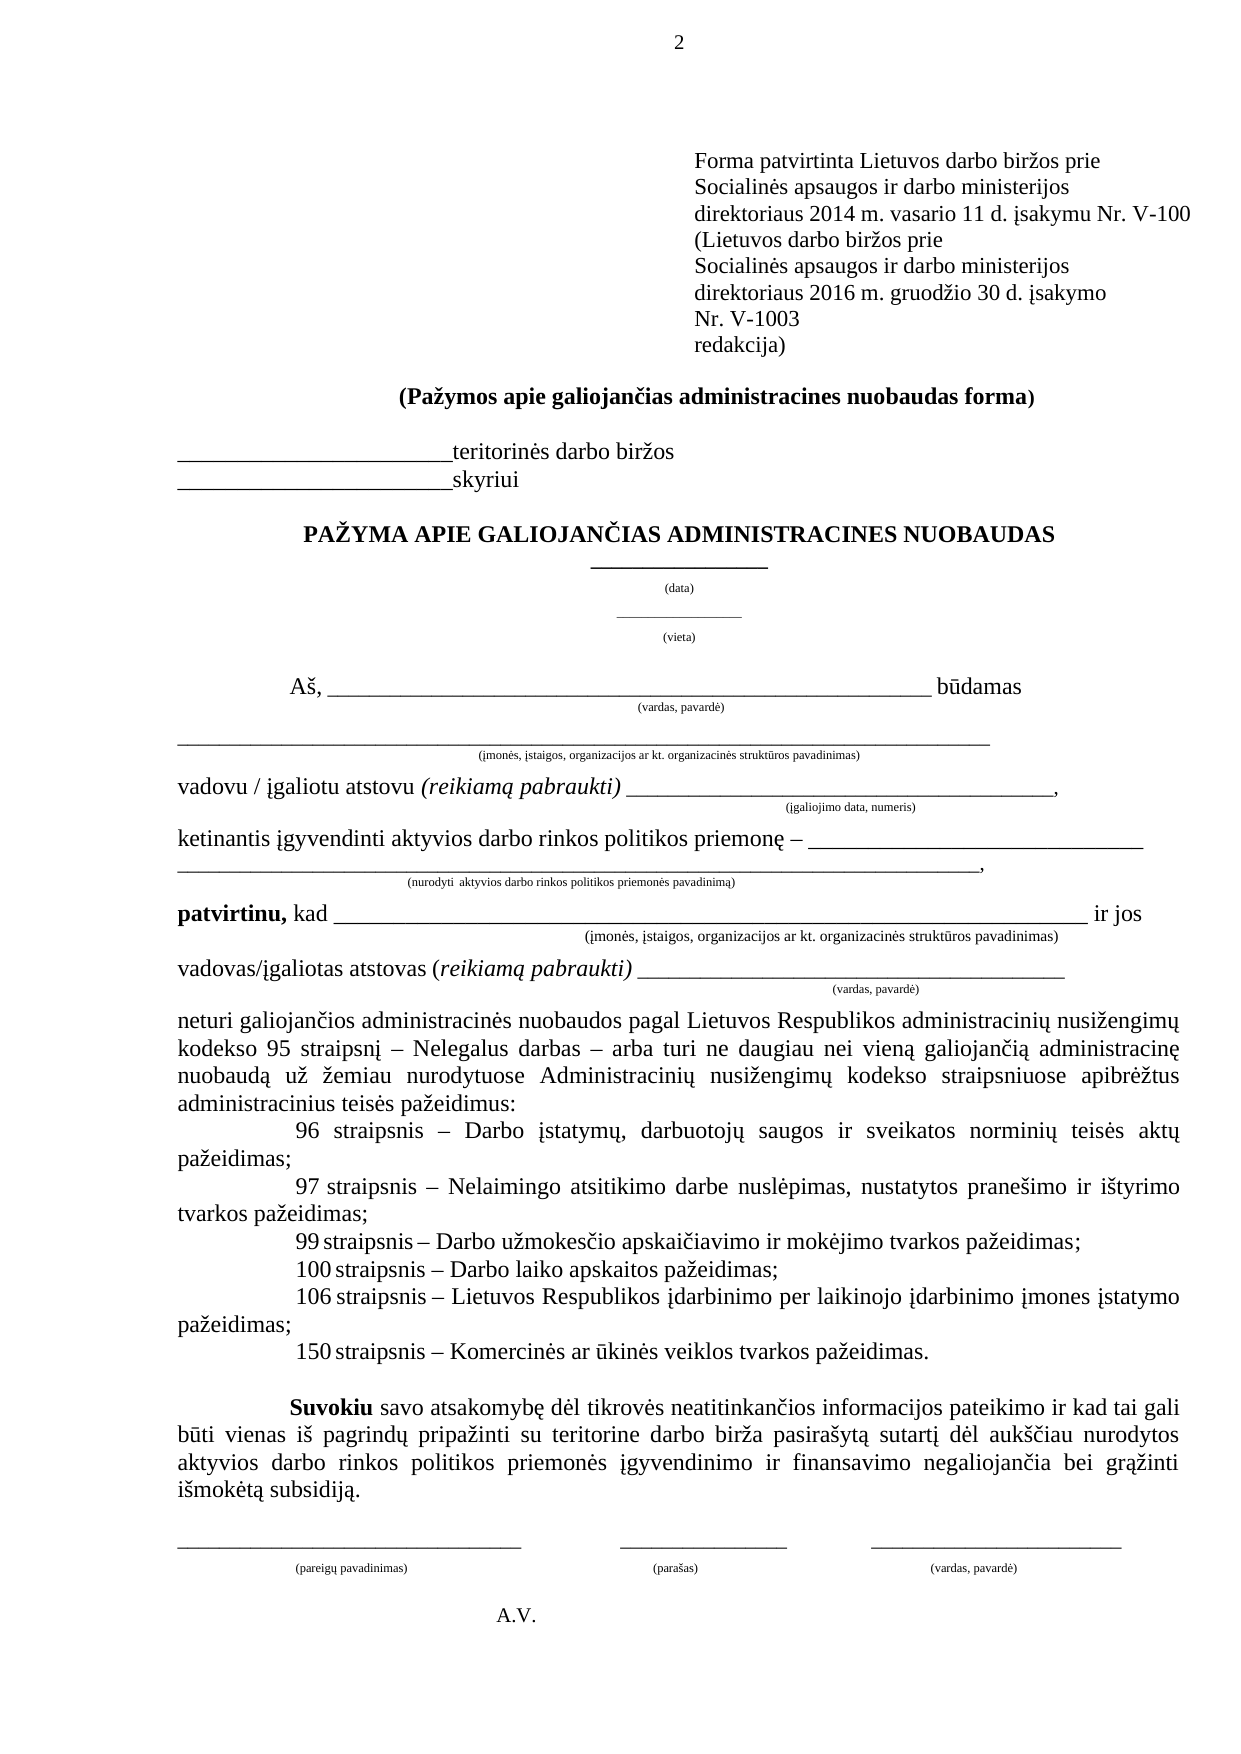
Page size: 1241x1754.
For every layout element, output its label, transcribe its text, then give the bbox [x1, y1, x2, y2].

text neturi galiojančios administracinės nuobaudos pagal Lietuvos Respublikos administracinių nusižengimų kodekso 95 straipsnį – Nelegalus darbas – arba turi ne daugiau nei vieną galiojančią administracinę nuobaudą už žemiau nurodytuose Administracinių nusižengimų kodekso straipsniuose apibrėžtus administracinius teisės pažeidimus: [177, 1006, 1181, 1117]
text Forma patvirtinta Lietuvos darbo biržos prie [694, 147, 1193, 173]
text (nurodyti aktyvios darbo rinkos politikos priemonės pavadinimą) [390, 875, 1181, 899]
text 106 straipsnis – Lietuvos Respublikos įdarbinimo per laikinojo įdarbinimo įmones įstatymo pažeidimas; [177, 1282, 1181, 1337]
text _________________________________ ________________ ________________________ [177, 1527, 1181, 1551]
text (pareigų pavadinimas) (parašas) (vardas, pavardė) [177, 1551, 1181, 1575]
text ______________________________________________________________________________ [177, 724, 1181, 748]
text 150 straipsnis – Komercinės ar ūkinės veiklos tvarkos pažeidimas. [177, 1337, 1181, 1365]
text Aš, __________________________________________________________ būdamas [177, 672, 1181, 700]
text direktoriaus 2016 m. gruodžio 30 d. įsakymo [694, 279, 1193, 305]
text (įgaliojimo data, numeris) [762, 799, 1181, 823]
text 97 straipsnis – Nelaimingo atsitikimo darbe nuslėpimas, nustatytos pranešimo ir ištyrimo tvarkos pažeidimas; [177, 1172, 1181, 1227]
text 100 straipsnis – Darbo laiko apskaitos pažeidimas; [177, 1254, 1181, 1282]
text _______________________teritorinės darbo biržos [177, 409, 1181, 464]
text vadovu / įgaliotu atstovu (reikiamą pabraukti) _________________________________________, [177, 772, 1181, 799]
text ____________________ [177, 596, 1181, 619]
text direktoriaus 2014 m. vasario 11 d. įsakymu Nr. V-100 [694, 199, 1193, 226]
text Suvokiu savo atsakomybę dėl tikrovės neatitinkančios informacijos pateikimo ir kad tai gali būti vienas iš pagrindų pripažinti su teritorine darbo birža pasirašytą sutartį dėl aukščiau nurodytos aktyvios darbo rinkos politikos priemonės įgyvendinimo ir finansavimo negaliojančia bei grąžinti išmokėtą subsidiją. [177, 1393, 1181, 1503]
text redakcija) [694, 331, 1193, 358]
text (Pažymos apie galiojančias administracines nuobaudas forma) [252, 382, 1181, 409]
text PAŽYMA apie galiojančias ADMINISTRACINES NUOBAUDAS [177, 520, 1181, 547]
text patvirtinu, kad _______________________________________________________________ ir jos [177, 899, 1181, 927]
text Nr. V-1003 [694, 305, 1193, 331]
text _________________ [177, 547, 1181, 571]
text _____________________________________________________________________________, [177, 851, 1181, 875]
text 96 straipsnis – Darbo įstatymų, darbuotojų saugos ir sveikatos norminių teisės aktų pažeidimas; [177, 1117, 1181, 1172]
text Socialinės apsaugos ir darbo ministerijos [694, 173, 1193, 199]
text vadovas/įgaliotas atstovas (reikiamą pabraukti) _________________________________________ [177, 954, 1181, 982]
text _______________________skyriui [177, 464, 1181, 492]
text ketinantis įgyvendinti aktyvios darbo rinkos politikos priemonę – ____________________________ [177, 823, 1181, 851]
text (vardas, pavardė) [620, 700, 1181, 724]
text A.V. [478, 1599, 1181, 1628]
text (data) [177, 571, 1181, 596]
text Socialinės apsaugos ir darbo ministerijos [694, 252, 1193, 279]
text (Lietuvos darbo biržos prie [694, 226, 1193, 252]
text (vardas, pavardė) [815, 982, 1181, 1006]
text 99 straipsnis – Darbo užmokesčio apskaičiavimo ir mokėjimo tvarkos pažeidimas; [177, 1227, 1181, 1254]
text (vieta) [177, 619, 1181, 644]
text (įmonės, įstaigos, organizacijos ar kt. organizacinės struktūros pavadinimas) [461, 748, 1181, 772]
text (įmonės, įstaigos, organizacijos ar kt. organizacinės struktūros pavadinimas) [567, 927, 1181, 954]
